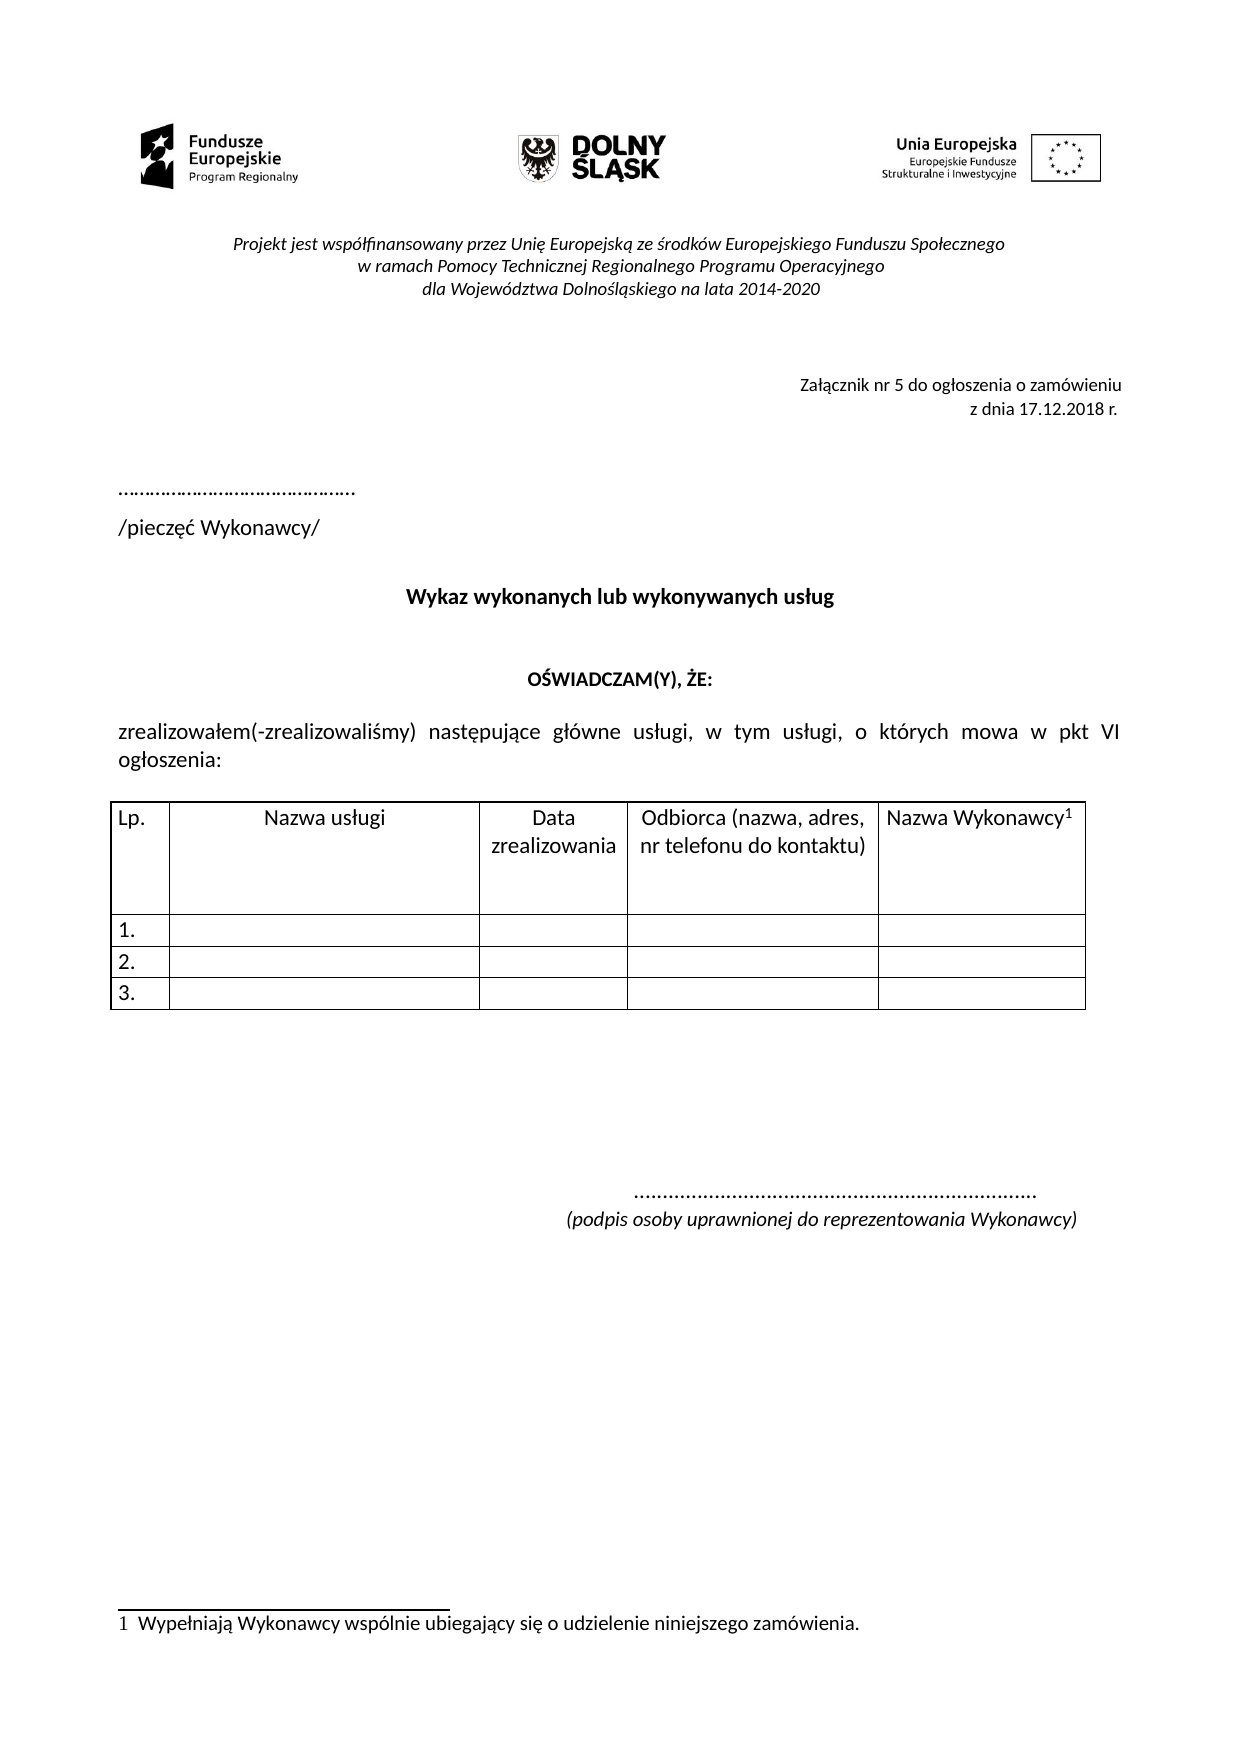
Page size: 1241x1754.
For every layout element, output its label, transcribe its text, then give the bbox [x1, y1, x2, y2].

table_cell [480, 947, 627, 977]
table_cell 3. [112, 978, 169, 1009]
table_cell [628, 915, 878, 946]
table_header Nazwa Wykonawcy [879, 803, 1085, 914]
text Wykaz wykonanych lub wykonywanych usług [118, 582, 1122, 610]
table_cell [480, 978, 627, 1009]
table_header Nazwa usługi [170, 803, 479, 914]
text ……………………………………… [118, 473, 1122, 501]
table_cell [628, 978, 878, 1009]
table_header Lp. [112, 803, 169, 914]
text ...................................................................... [561, 1176, 1122, 1204]
table_cell [170, 915, 479, 946]
table_header Odbiorca (nazwa, adres, nr telefonu do kontaktu) [628, 803, 878, 914]
table_header Data zrealizowania [480, 803, 627, 914]
text w ramach Pomocy Technicznej Regionalnego Programu Operacyjnego [118, 255, 1122, 278]
table_cell 2. [112, 947, 169, 977]
table_cell 1. [112, 915, 169, 946]
text Projekt jest współfinansowany przez Unię Europejską ze środków Europejskiego Funduszu Społecznego [118, 232, 1122, 255]
text zrealizowałem(-zrealizowaliśmy) następujące główne usługi, w tym usługi, o których mowa w pkt VI ogłoszenia: [118, 717, 1122, 773]
table_cell [879, 947, 1085, 977]
text dla Województwa Dolnośląskiego na lata 2014-2020 [118, 278, 1122, 301]
text /pieczęć Wykonawcy/ [118, 513, 1122, 542]
table_cell [879, 978, 1085, 1009]
table_cell [170, 978, 479, 1009]
table_cell [480, 915, 627, 946]
text OŚWIADCZAM(Y), ŻE: [118, 666, 1122, 692]
text (podpis osoby uprawnionej do reprezentowania Wykonawcy) [118, 1204, 1122, 1232]
table_cell [170, 947, 479, 977]
table_cell [879, 915, 1085, 946]
text Załącznik nr 5 do ogłoszenia o zamówieniu z dnia 17.12.2018 r. [118, 369, 1122, 420]
table_cell [628, 947, 878, 977]
